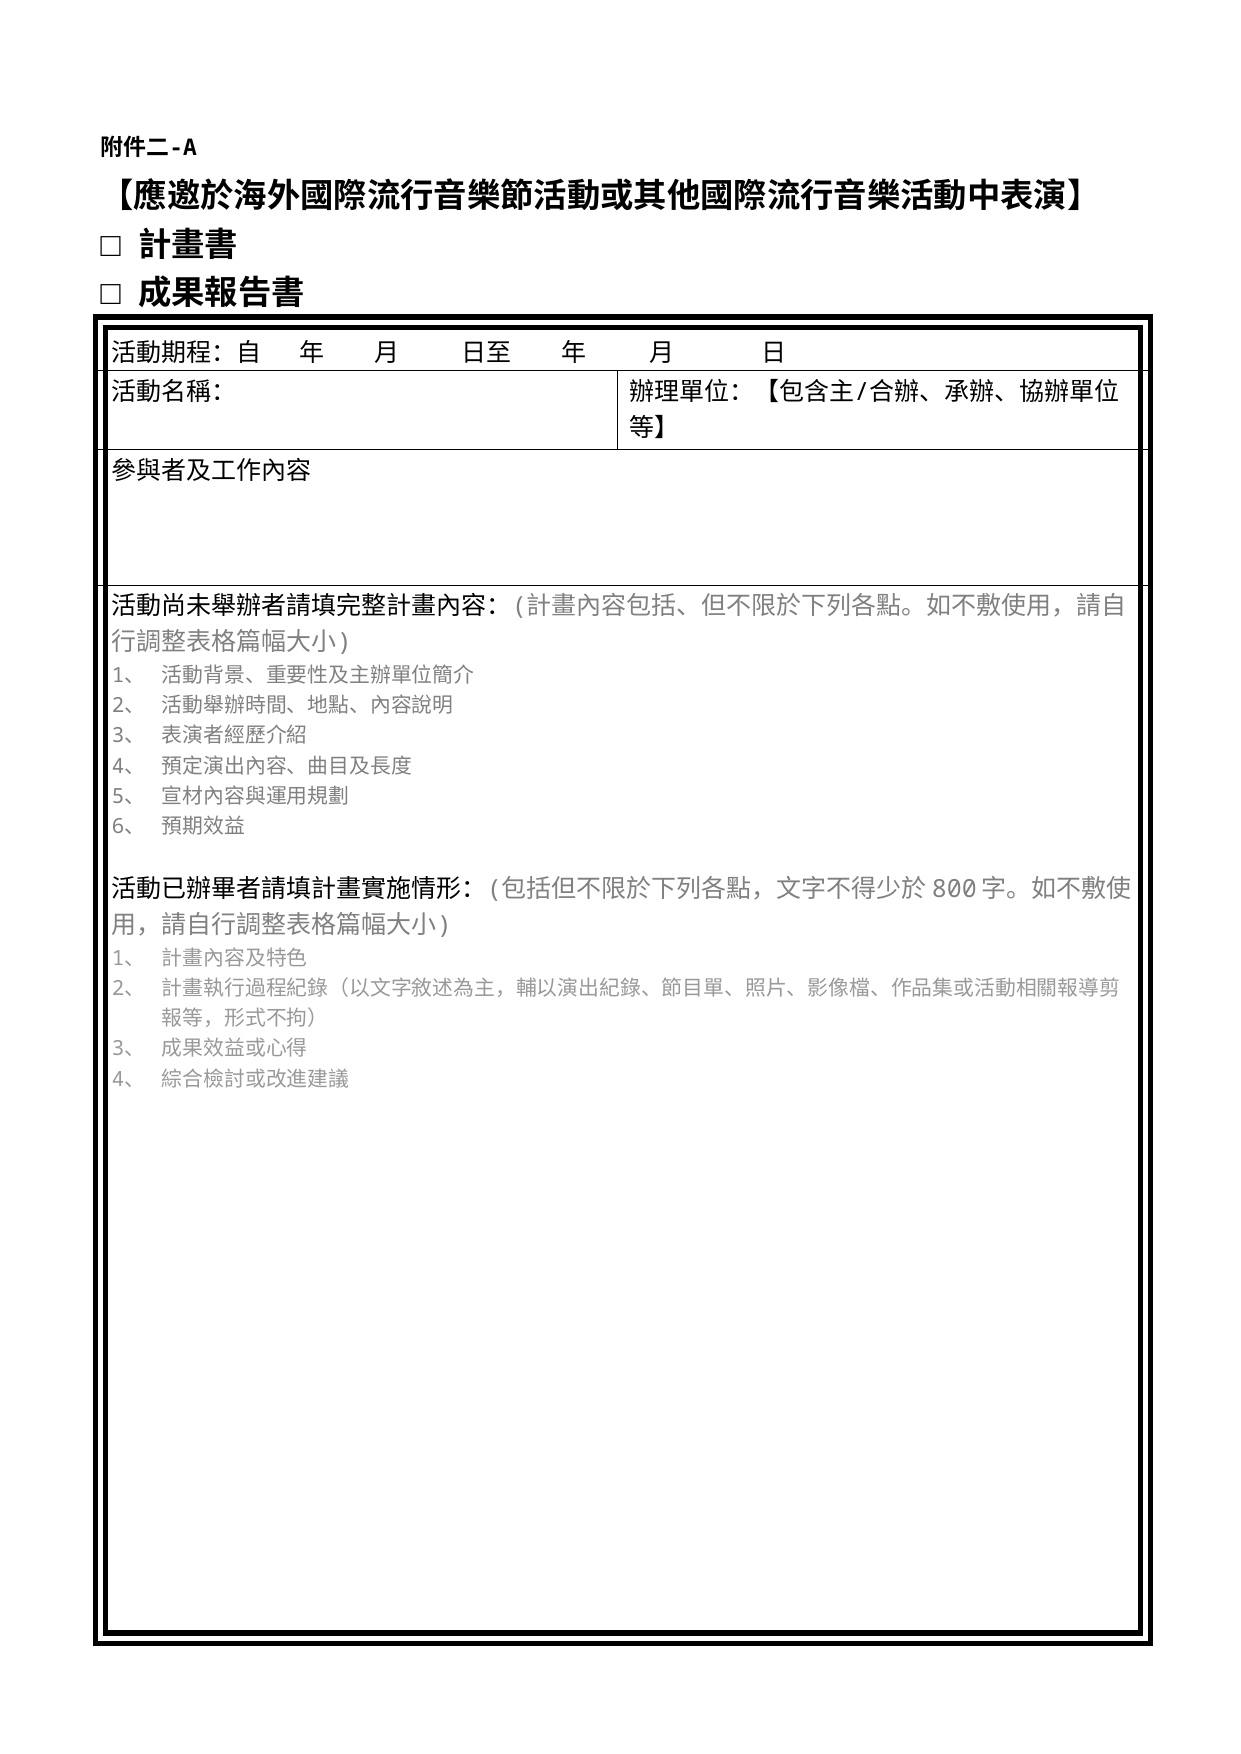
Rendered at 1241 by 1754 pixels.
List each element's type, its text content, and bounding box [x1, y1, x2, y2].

table_cell 活動名稱： [108, 371, 617, 449]
table_cell 辦理單位：【包含主/合辦、承辦、協辦單位等】 [618, 371, 1138, 449]
list 計畫書 [100, 217, 1140, 266]
list 成果報告書 [100, 266, 1140, 314]
table_cell 參與者及工作內容 [108, 450, 1138, 584]
text 【應邀於海外國際流行音樂節活動或其他國際流行音樂活動中表演】 [100, 169, 1140, 217]
text 附件二-A [100, 100, 1140, 169]
table_header 活動期程：自 年 月 日至 年 月 日 [100, 320, 1146, 370]
table_cell 活動尚未舉辦者請填完整計畫內容：(計畫內容包括、但不限於下列各點。如不敷使用，請自行調整表格篇幅大小) 活動背景、重要性及主辦單位簡介 活動舉辦時間、地點、內容說明 表演者經歷介紹 預定演出內容、曲目及長度 宣材內容與運用規劃 預期效益 活動已辦畢者請填計畫實施情形：(包括但不限於下列各點，文字不得少於800字。如不敷使用，請自行調整表格篇幅大小) 計畫內容及特色 計畫執行過程紀錄（以文字敘述為主，輔以演出紀錄、節目單、照片、影像檔、作品集或活動相關報導剪報等，形式不拘） 成果效益或心得 綜合檢討或改進建議 [108, 586, 1138, 1630]
